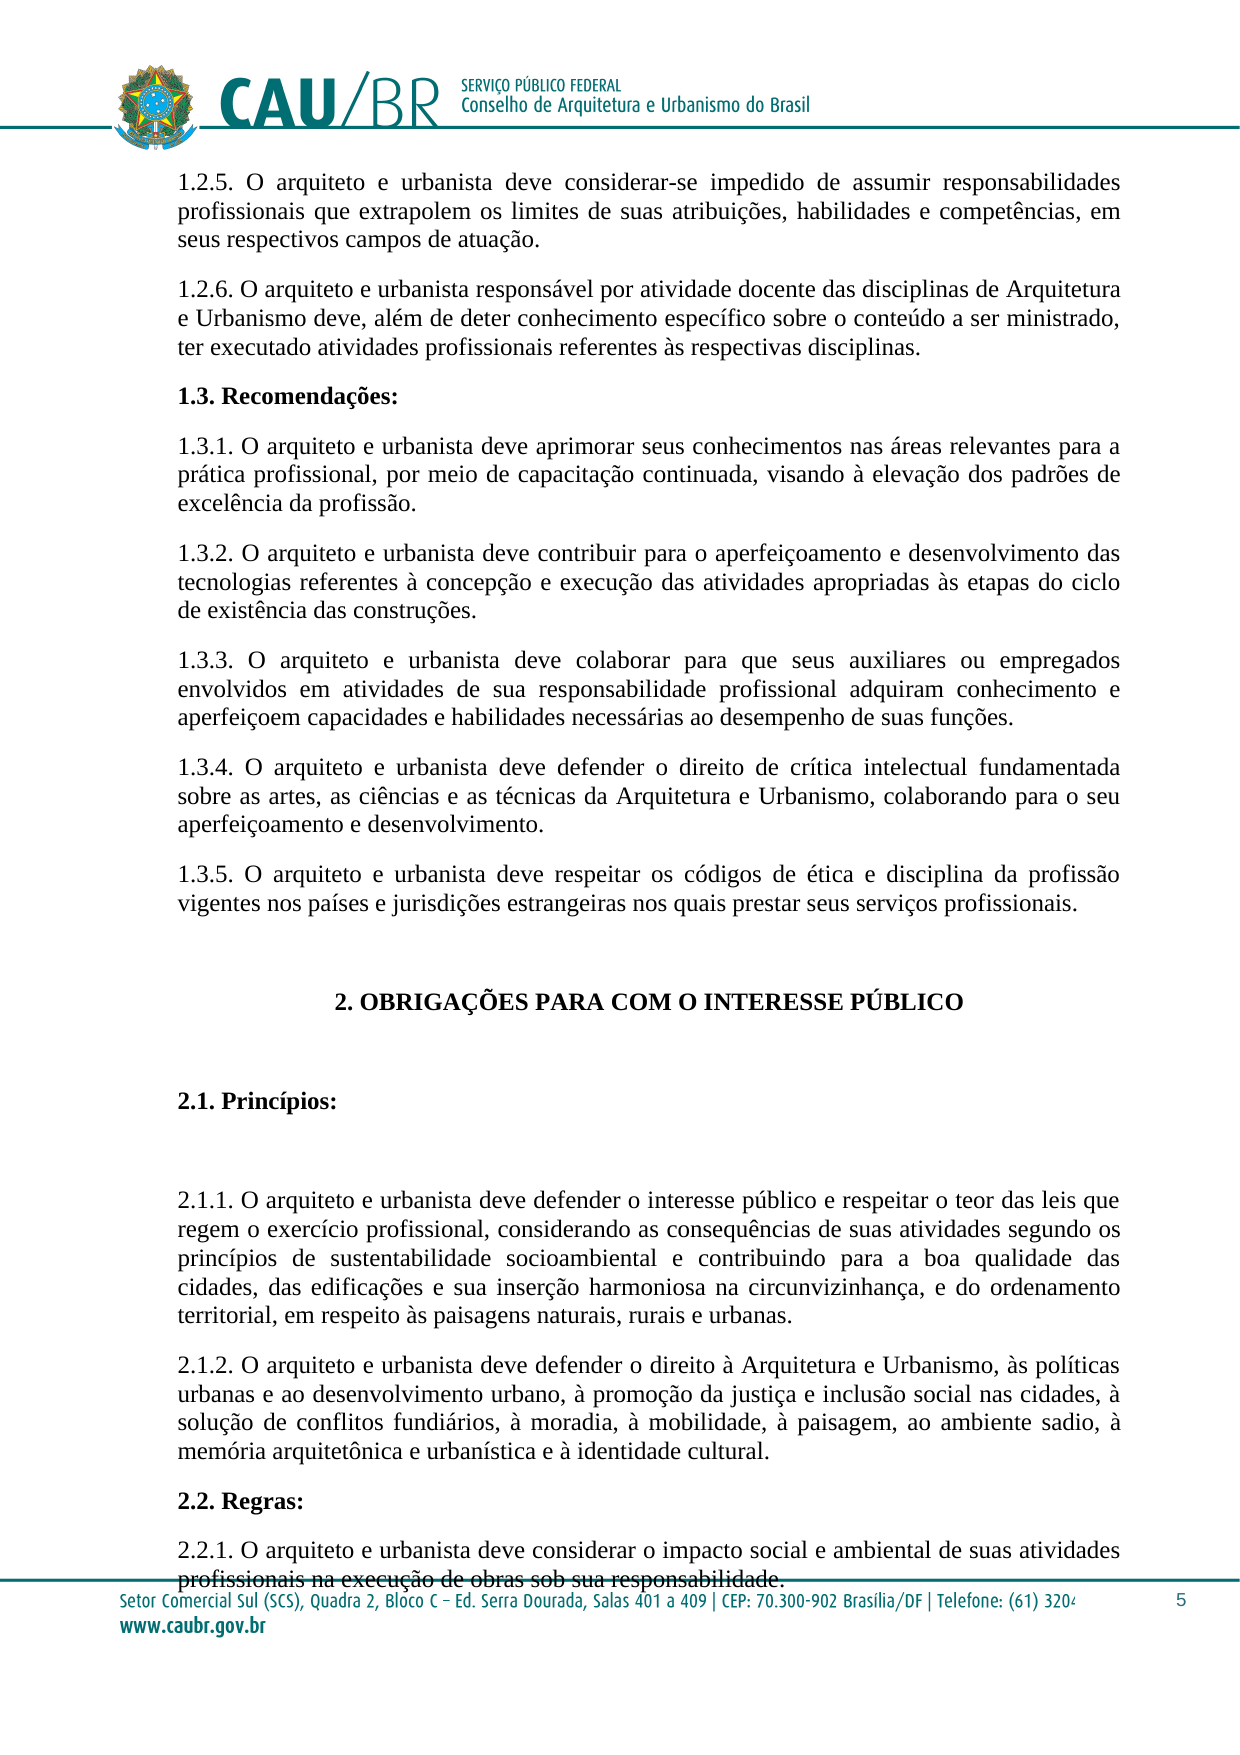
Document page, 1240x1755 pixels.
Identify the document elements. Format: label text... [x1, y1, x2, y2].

text 2.1.1. O arquiteto e urbanista deve defender o interesse público e respeitar o teor das leis que regem o exercício profissional, considerando as consequências de suas atividades segundo os princípios de sustentabilidade socioambiental e contribuindo para a boa qualidade das cidades, das edificações e sua inserção harmoniosa na circunvizinhança, e do ordenamento territorial, em respeito às paisagens naturais, rurais e urbanas. [177, 1185, 1121, 1329]
text 1.2.6. O arquiteto e urbanista responsável por atividade docente das disciplinas de Arquitetura e Urbanismo deve, além de deter conhecimento específico sobre o conteúdo a ser ministrado, ter executado atividades profissionais referentes às respectivas disciplinas. [177, 274, 1121, 360]
text 2. OBRIGAÇÕES PARA COM O INTERESSE PÚBLICO [177, 987, 1121, 1016]
text 1.3.5. O arquiteto e urbanista deve respeitar os códigos de ética e disciplina da profissão vigentes nos países e jurisdições estrangeiras nos quais prestar seus serviços profissionais. [177, 859, 1121, 917]
text 1.3.1. O arquiteto e urbanista deve aprimorar seus conhecimentos nas áreas relevantes para a prática profissional, por meio de capacitação continuada, visando à elevação dos padrões de excelência da profissão. [177, 431, 1121, 517]
text 1.3.2. O arquiteto e urbanista deve contribuir para o aperfeiçoamento e desenvolvimento das tecnologias referentes à concepção e execução das atividades apropriadas às etapas do ciclo de existência das construções. [177, 538, 1121, 624]
text 1.3.3. O arquiteto e urbanista deve colaborar para que seus auxiliares ou empregados envolvidos em atividades de sua responsabilidade profissional adquiram conhecimento e aperfeiçoem capacidades e habilidades necessárias ao desempenho de suas funções. [177, 645, 1121, 731]
text 2.1. Princípios: [177, 1086, 1121, 1115]
text 1.2.5. O arquiteto e urbanista deve considerar-se impedido de assumir responsabilidades profissionais que extrapolem os limites de suas atribuições, habilidades e competências, em seus respectivos campos de atuação. [177, 178, 1121, 253]
text 2.2. Regras: [177, 1486, 1121, 1514]
text 2.1.2. O arquiteto e urbanista deve defender o direito à Arquitetura e Urbanismo, às políticas urbanas e ao desenvolvimento urbano, à promoção da justiça e inclusão social nas cidades, à solução de conflitos fundiários, à moradia, à mobilidade, à paisagem, ao ambiente sadio, à memória arquitetônica e urbanística e à identidade cultural. [177, 1350, 1121, 1465]
text 1.3. Recomendações: [177, 381, 1121, 410]
text 1.3.4. O arquiteto e urbanista deve defender o direito de crítica intelectual fundamentada sobre as artes, as ciências e as técnicas da Arquitetura e Urbanismo, colaborando para o seu aperfeiçoamento e desenvolvimento. [177, 752, 1121, 838]
